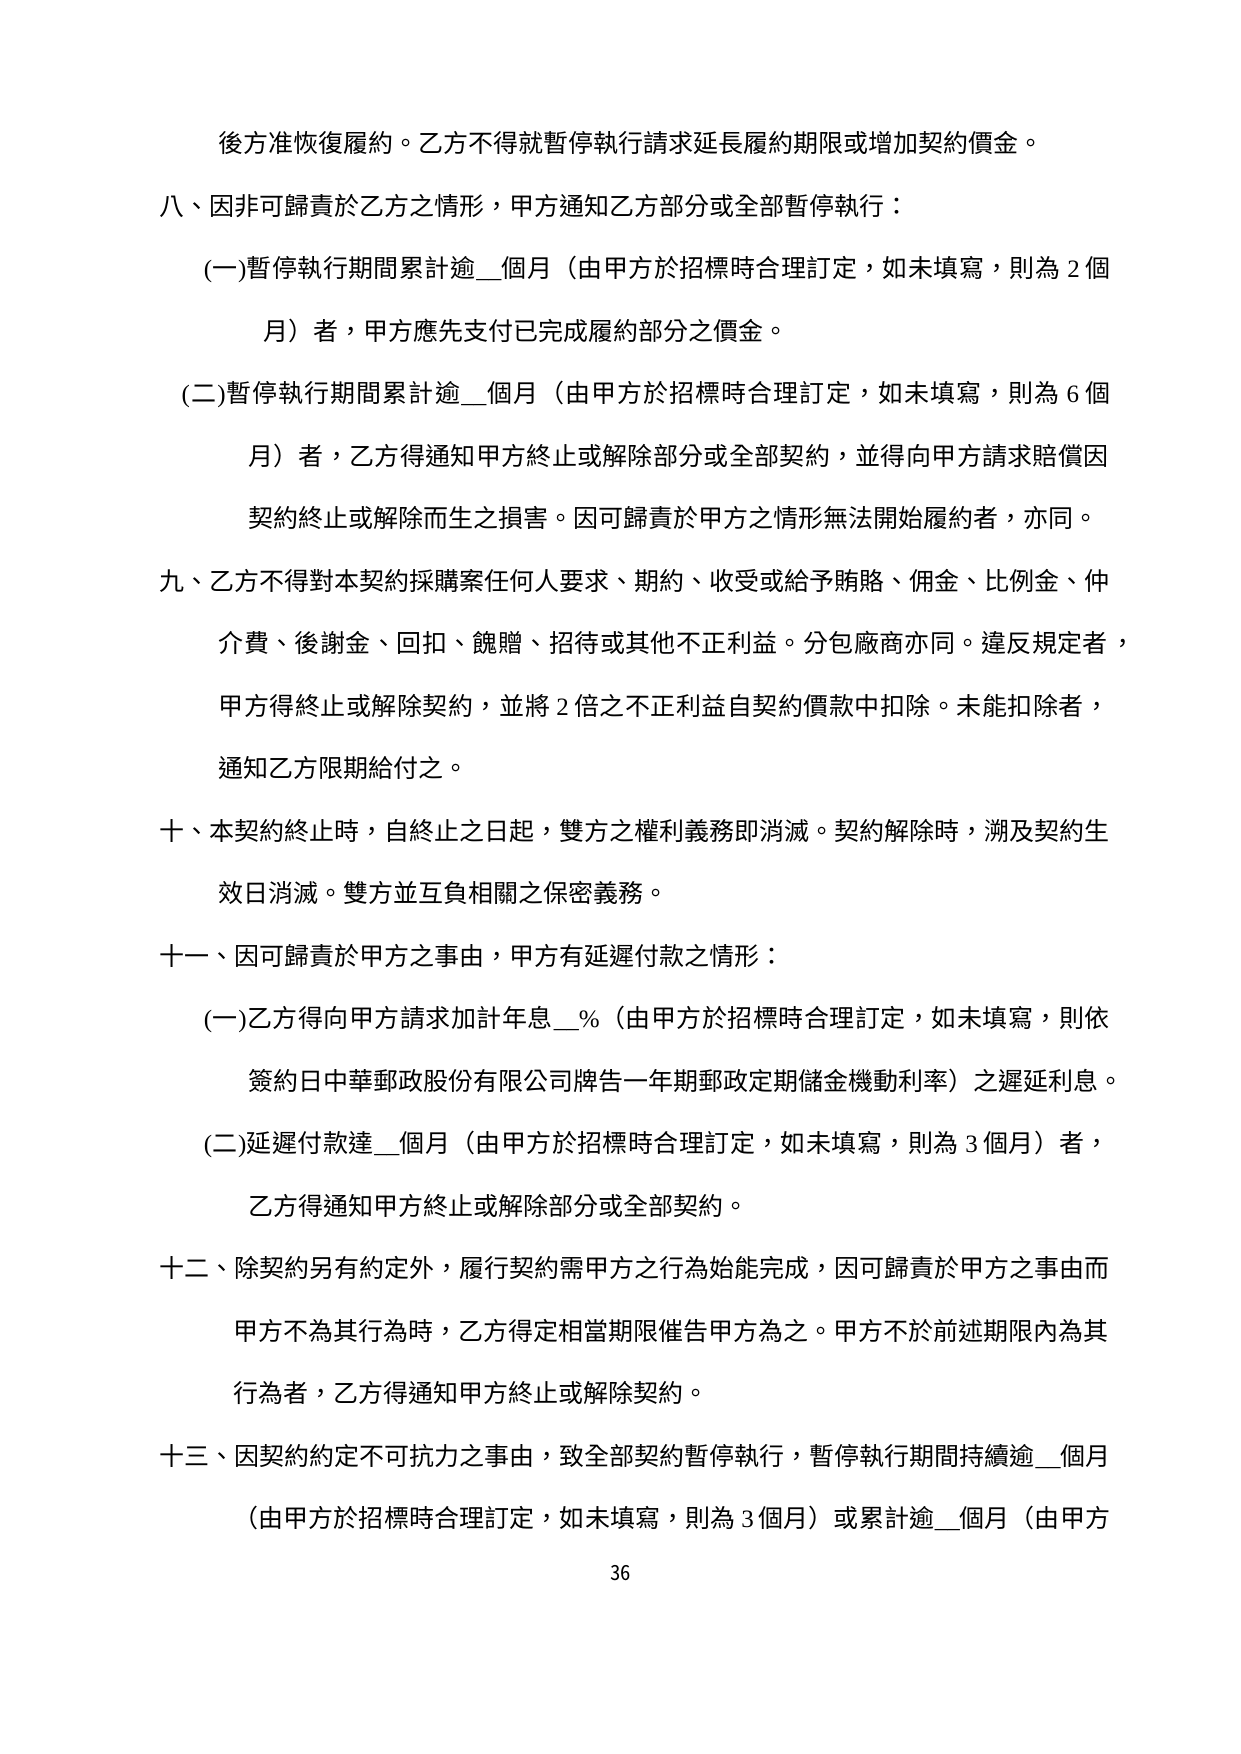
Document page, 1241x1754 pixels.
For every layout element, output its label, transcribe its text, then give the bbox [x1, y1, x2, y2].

text 十二、除契約另有約定外，履行契約需甲方之行為始能完成，因可歸責於甲方之事由而甲方不為其行為時，乙方得定相當期限催告甲方為之。甲方不於前述期限內為其行為者，乙方得通知甲方終止或解除契約。 [159, 1225, 1110, 1413]
text (一)乙方得向甲方請求加計年息__%（由甲方於招標時合理訂定，如未填寫，則依簽約日中華郵政股份有限公司牌告一年期郵政定期儲金機動利率）之遲延利息。 [204, 975, 1110, 1100]
text (二)延遲付款達__個月（由甲方於招標時合理訂定，如未填寫，則為3個月）者，乙方得通知甲方終止或解除部分或全部契約。 [204, 1100, 1110, 1225]
text 八、因非可歸責於乙方之情形，甲方通知乙方部分或全部暫停執行： [159, 163, 1110, 225]
text 十一、因可歸責於甲方之事由，甲方有延遲付款之情形： [159, 913, 1110, 975]
text 後方准恢復履約。乙方不得就暫停執行請求延長履約期限或增加契約價金。 [159, 100, 1110, 163]
text (二)暫停執行期間累計逾__個月（由甲方於招標時合理訂定，如未填寫，則為6個月）者，乙方得通知甲方終止或解除部分或全部契約，並得向甲方請求賠償因契約終止或解除而生之損害。因可歸責於甲方之情形無法開始履約者，亦同。 [159, 350, 1110, 538]
text 九、乙方不得對本契約採購案任何人要求、期約、收受或給予賄賂、佣金、比例金、仲介費、後謝金、回扣、餽贈、招待或其他不正利益。分包廠商亦同。違反規定者，甲方得終止或解除契約，並將2倍之不正利益自契約價款中扣除。未能扣除者，通知乙方限期給付之。 [159, 538, 1110, 788]
text (一)暫停執行期間累計逾__個月（由甲方於招標時合理訂定，如未填寫，則為2個月）者，甲方應先支付已完成履約部分之價金。 [204, 225, 1110, 350]
text 十三、因契約約定不可抗力之事由，致全部契約暫停執行，暫停執行期間持續逾__個月（由甲方於招標時合理訂定，如未填寫，則為3個月）或累計逾__個月（由甲方 [159, 1413, 1110, 1538]
text 十、本契約終止時，自終止之日起，雙方之權利義務即消滅。契約解除時，溯及契約生效日消滅。雙方並互負相關之保密義務。 [159, 788, 1110, 913]
